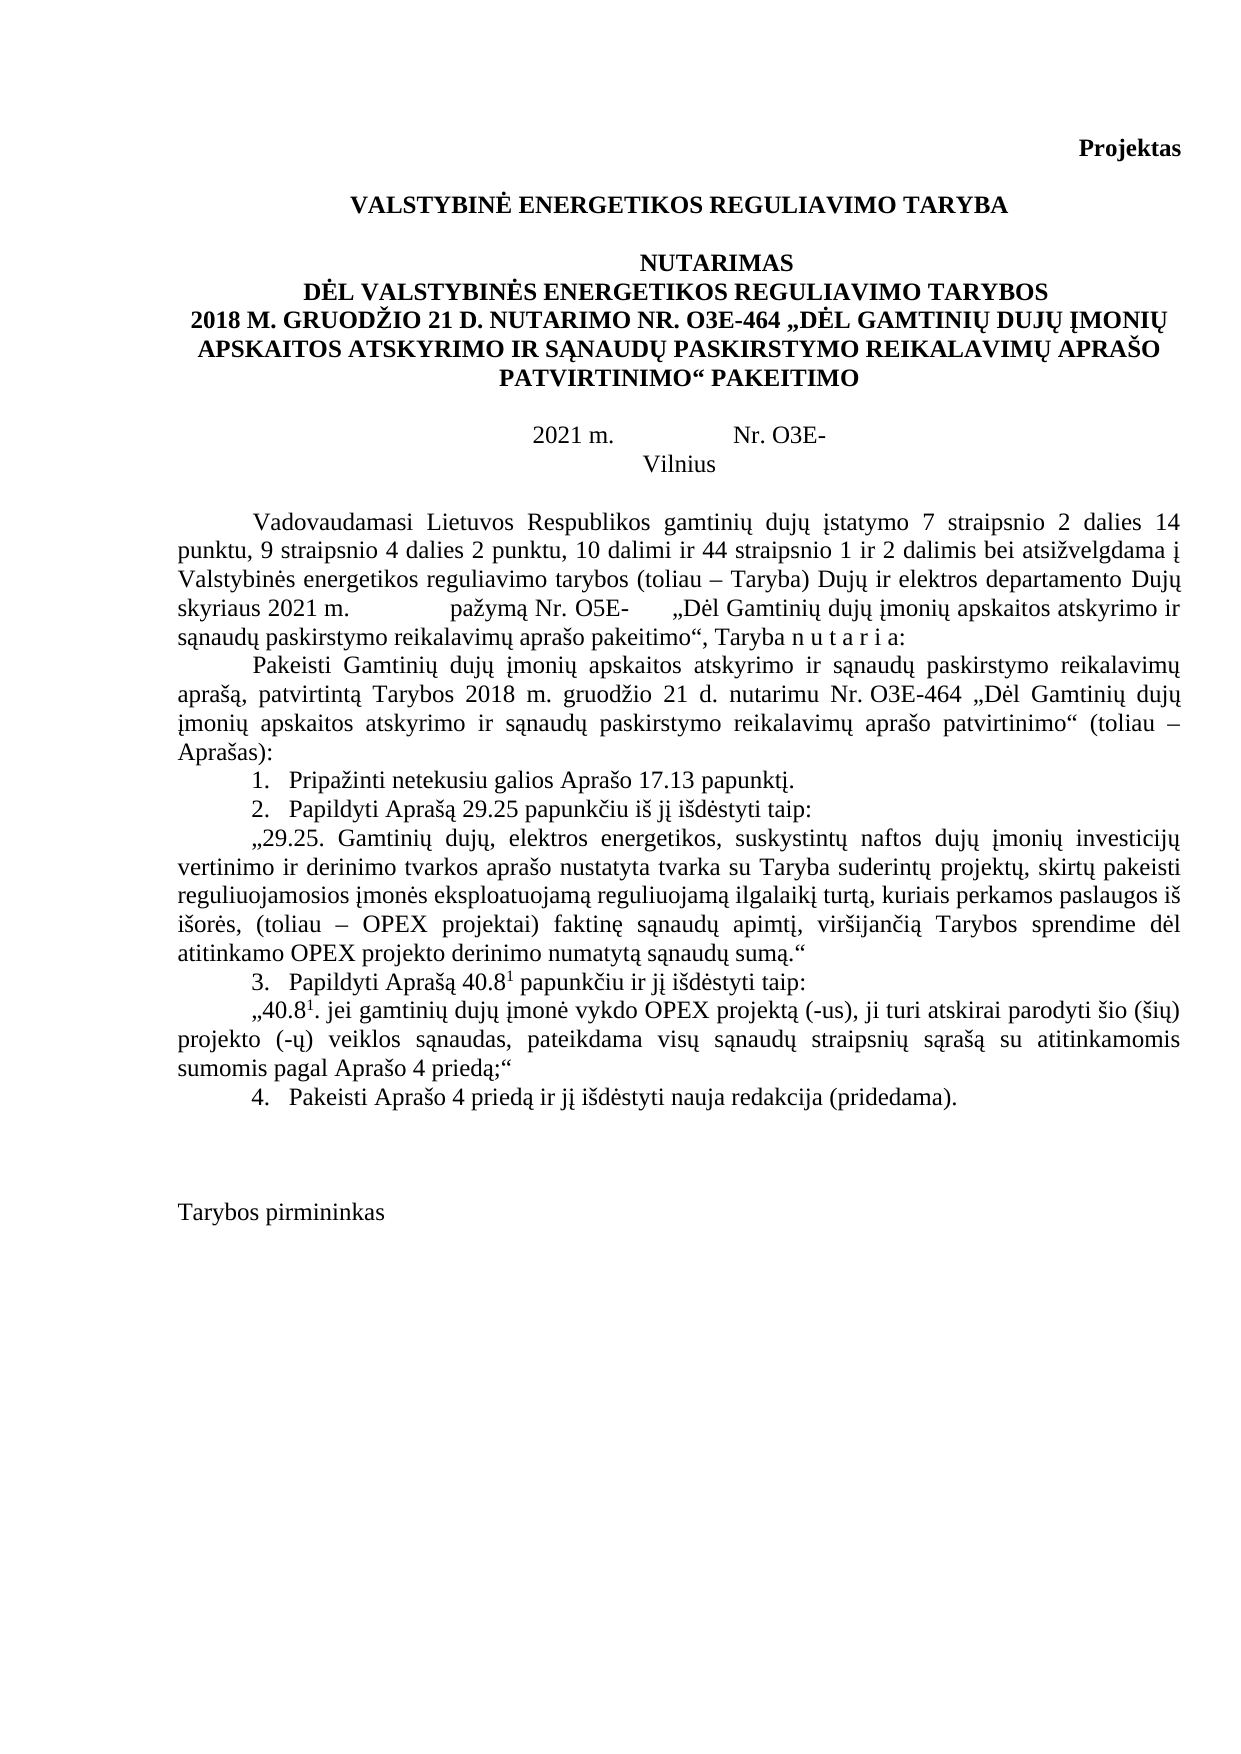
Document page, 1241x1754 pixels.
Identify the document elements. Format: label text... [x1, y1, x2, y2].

text „40.81. jei gamtinių dujų įmonė vykdo OPEX projektą (-us), ji turi atskirai parodyti šio (šių) projekto (-ų) veiklos sąnaudas, pateikdama visų sąnaudų straipsnių sąrašą su atitinkamomis sumomis pagal Aprašo 4 priedą;“ [177, 995, 1181, 1082]
text Projektas [177, 133, 1181, 162]
text Vilnius [177, 449, 1181, 478]
text DĖL VALSTYBINĖS ENERGETIKOS REGULIAVIMO TARYBOS [177, 277, 1181, 305]
text Pakeisti Gamtinių dujų įmonių apskaitos atskyrimo ir sąnaudų paskirstymo reikalavimų aprašą, patvirtintą Tarybos 2018 m. gruodžio 21 d. nutarimu Nr. O3E-464 „Dėl Gamtinių dujų įmonių apskaitos atskyrimo ir sąnaudų paskirstymo reikalavimų aprašo patvirtinimo“ (toliau – Aprašas): [177, 650, 1181, 765]
text VALSTYBINĖ ENERGETIKOS REGULIAVIMO TARYBA [177, 190, 1181, 219]
text 1. Pripažinti netekusiu galios Aprašo 17.13 papunktį. [251, 765, 1181, 794]
text 3. Papildyti Aprašą 40.81 papunkčiu ir jį išdėstyti taip: [251, 967, 1181, 995]
text Vadovaudamasi Lietuvos Respublikos gamtinių dujų įstatymo 7 straipsnio 2 dalies 14 punktu, 9 straipsnio 4 dalies 2 punktu, 10 dalimi ir 44 straipsnio 1 ir 2 dalimis bei atsižvelgdama į Valstybinės energetikos reguliavimo tarybos (toliau – Taryba) Dujų ir elektros departamento Dujų skyriaus 2021 m. pažymą Nr. O5E- „Dėl Gamtinių dujų įmonių apskaitos atskyrimo ir sąnaudų paskirstymo reikalavimų aprašo pakeitimo“, Taryba nutaria: [177, 507, 1181, 650]
text 4. Pakeisti Aprašo 4 priedą ir jį išdėstyti nauja redakcija (pridedama). [251, 1082, 1181, 1110]
text NUTARIMAS [177, 248, 1181, 277]
text Tarybos pirmininkas [177, 1197, 1181, 1225]
text „29.25. Gamtinių dujų, elektros energetikos, suskystintų naftos dujų įmonių investicijų vertinimo ir derinimo tvarkos aprašo nustatyta tvarka su Taryba suderintų projektų, skirtų pakeisti reguliuojamosios įmonės eksploatuojamą reguliuojamą ilgalaikį turtą, kuriais perkamos paslaugos iš išorės, (toliau – OPEX projektai) faktinę sąnaudų apimtį, viršijančią Tarybos sprendime dėl atitinkamo OPEX projekto derinimo numatytą sąnaudų sumą.“ [177, 823, 1181, 967]
text 2018 M. GRUODŽIO 21 D. NUTARIMO NR. O3E-464 „DĖL GAMTINIŲ DUJŲ ĮMONIŲ APSKAITOS ATSKYRIMO IR SĄNAUDŲ PASKIRSTYMO REIKALAVIMŲ APRAŠO PATVIRTINIMO“ PAKEITIMO [177, 305, 1181, 392]
text 2. Papildyti Aprašą 29.25 papunkčiu iš jį išdėstyti taip: [251, 794, 1181, 823]
text 2021 m. Nr. O3E- [177, 420, 1181, 449]
